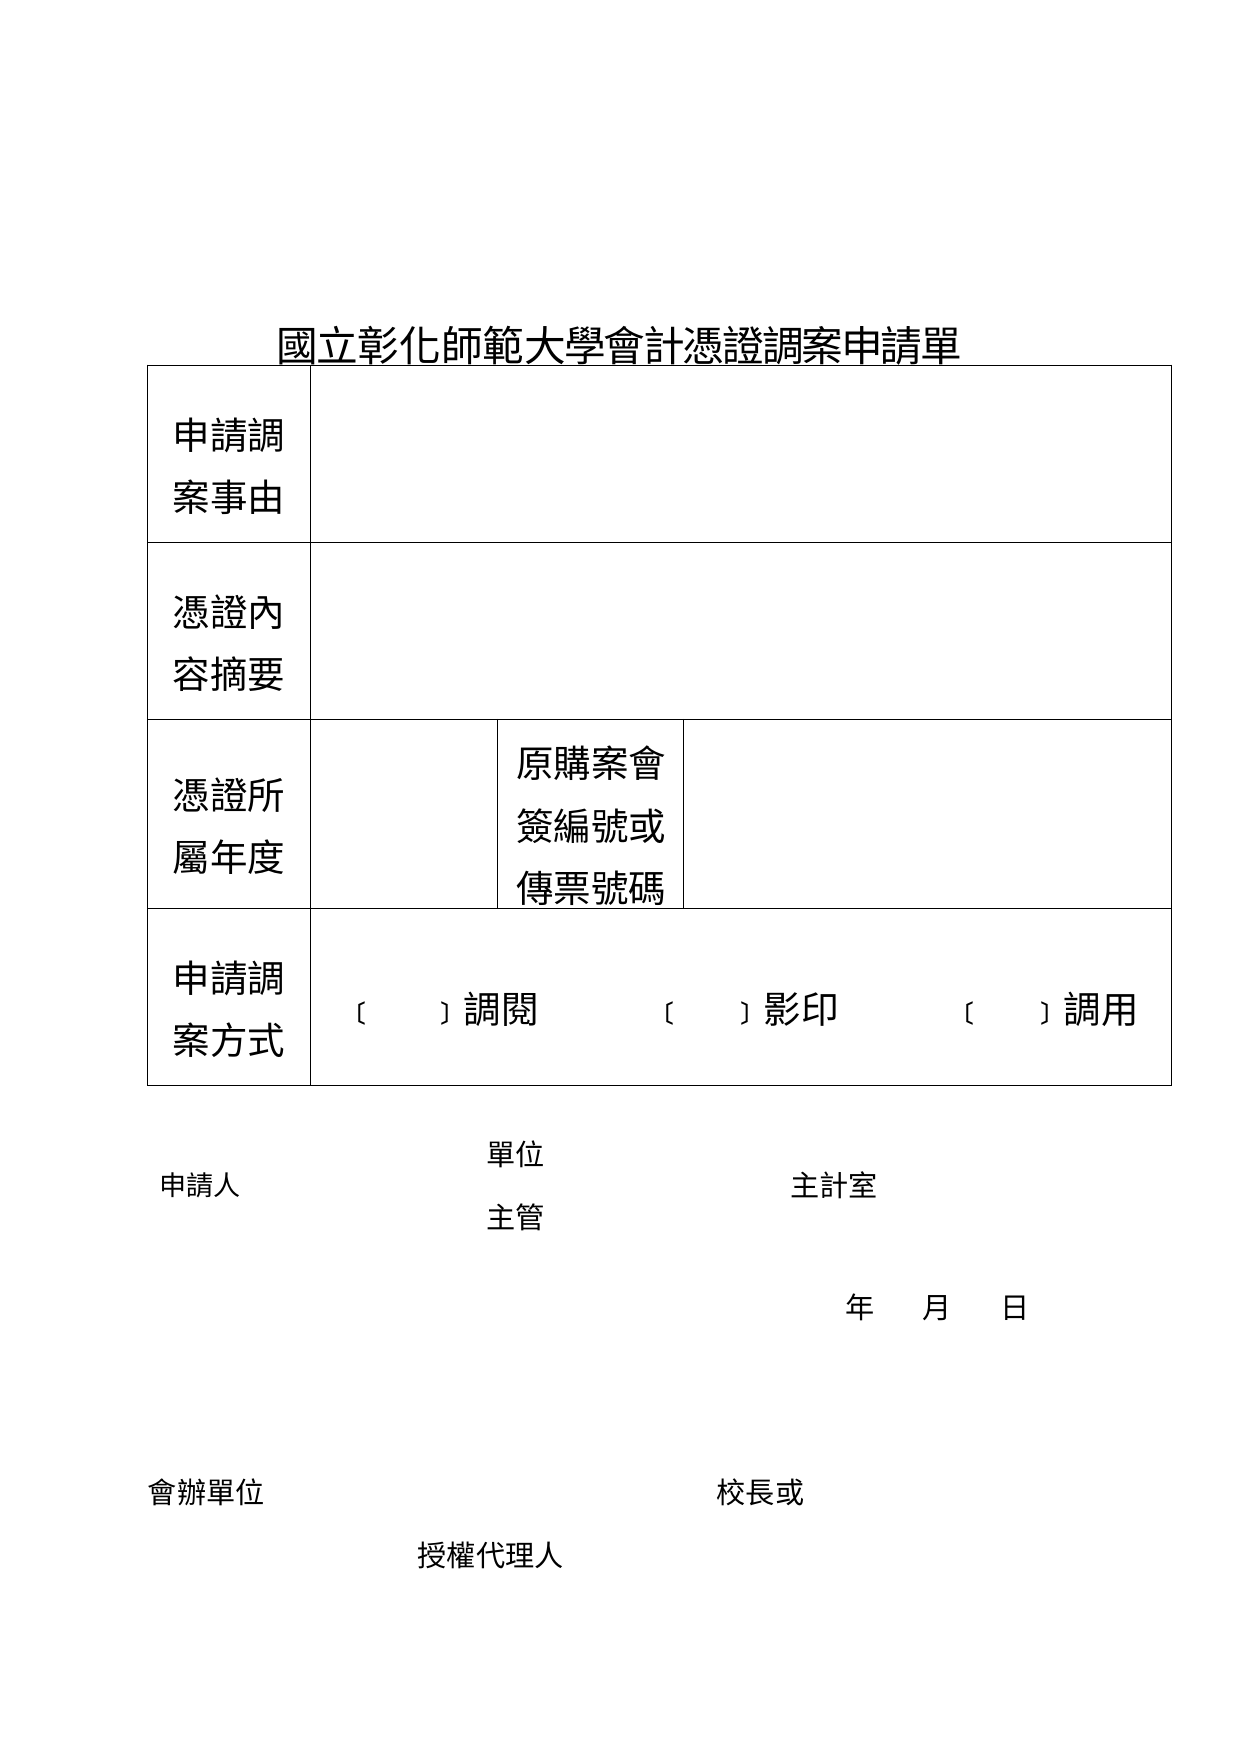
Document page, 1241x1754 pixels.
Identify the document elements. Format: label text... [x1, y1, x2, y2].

table_cell [253, 1086, 459, 1262]
table_cell [684, 720, 1171, 907]
table_cell [890, 1086, 1171, 1262]
table_cell 原購案會簽編號或傳票號碼 [498, 720, 683, 907]
text 授權代理人 [148, 1512, 1092, 1574]
text 會辦單位 校長或 [148, 1449, 1092, 1512]
table_cell 單位 主管 [459, 1086, 571, 1262]
table_cell ﹝ ﹞調閱 ﹝ ﹞影印 ﹝ ﹞調用 [311, 909, 1171, 1084]
table_cell 主計室 [778, 1086, 890, 1262]
table_cell 申請調案方式 [148, 909, 310, 1084]
text 國立彰化師範大學會計憑證調案申請單 [148, 302, 1092, 364]
table_cell 憑證內容摘要 [148, 543, 310, 719]
table_cell [311, 720, 497, 907]
table_header [311, 366, 1171, 542]
table_cell [571, 1086, 778, 1262]
table_header 申請調案事由 [148, 366, 310, 542]
text 年 月 日 [148, 1262, 1092, 1324]
table_cell [311, 543, 1171, 719]
table_cell 申請人 [148, 1086, 253, 1262]
table_cell 憑證所屬年度 [148, 720, 310, 907]
